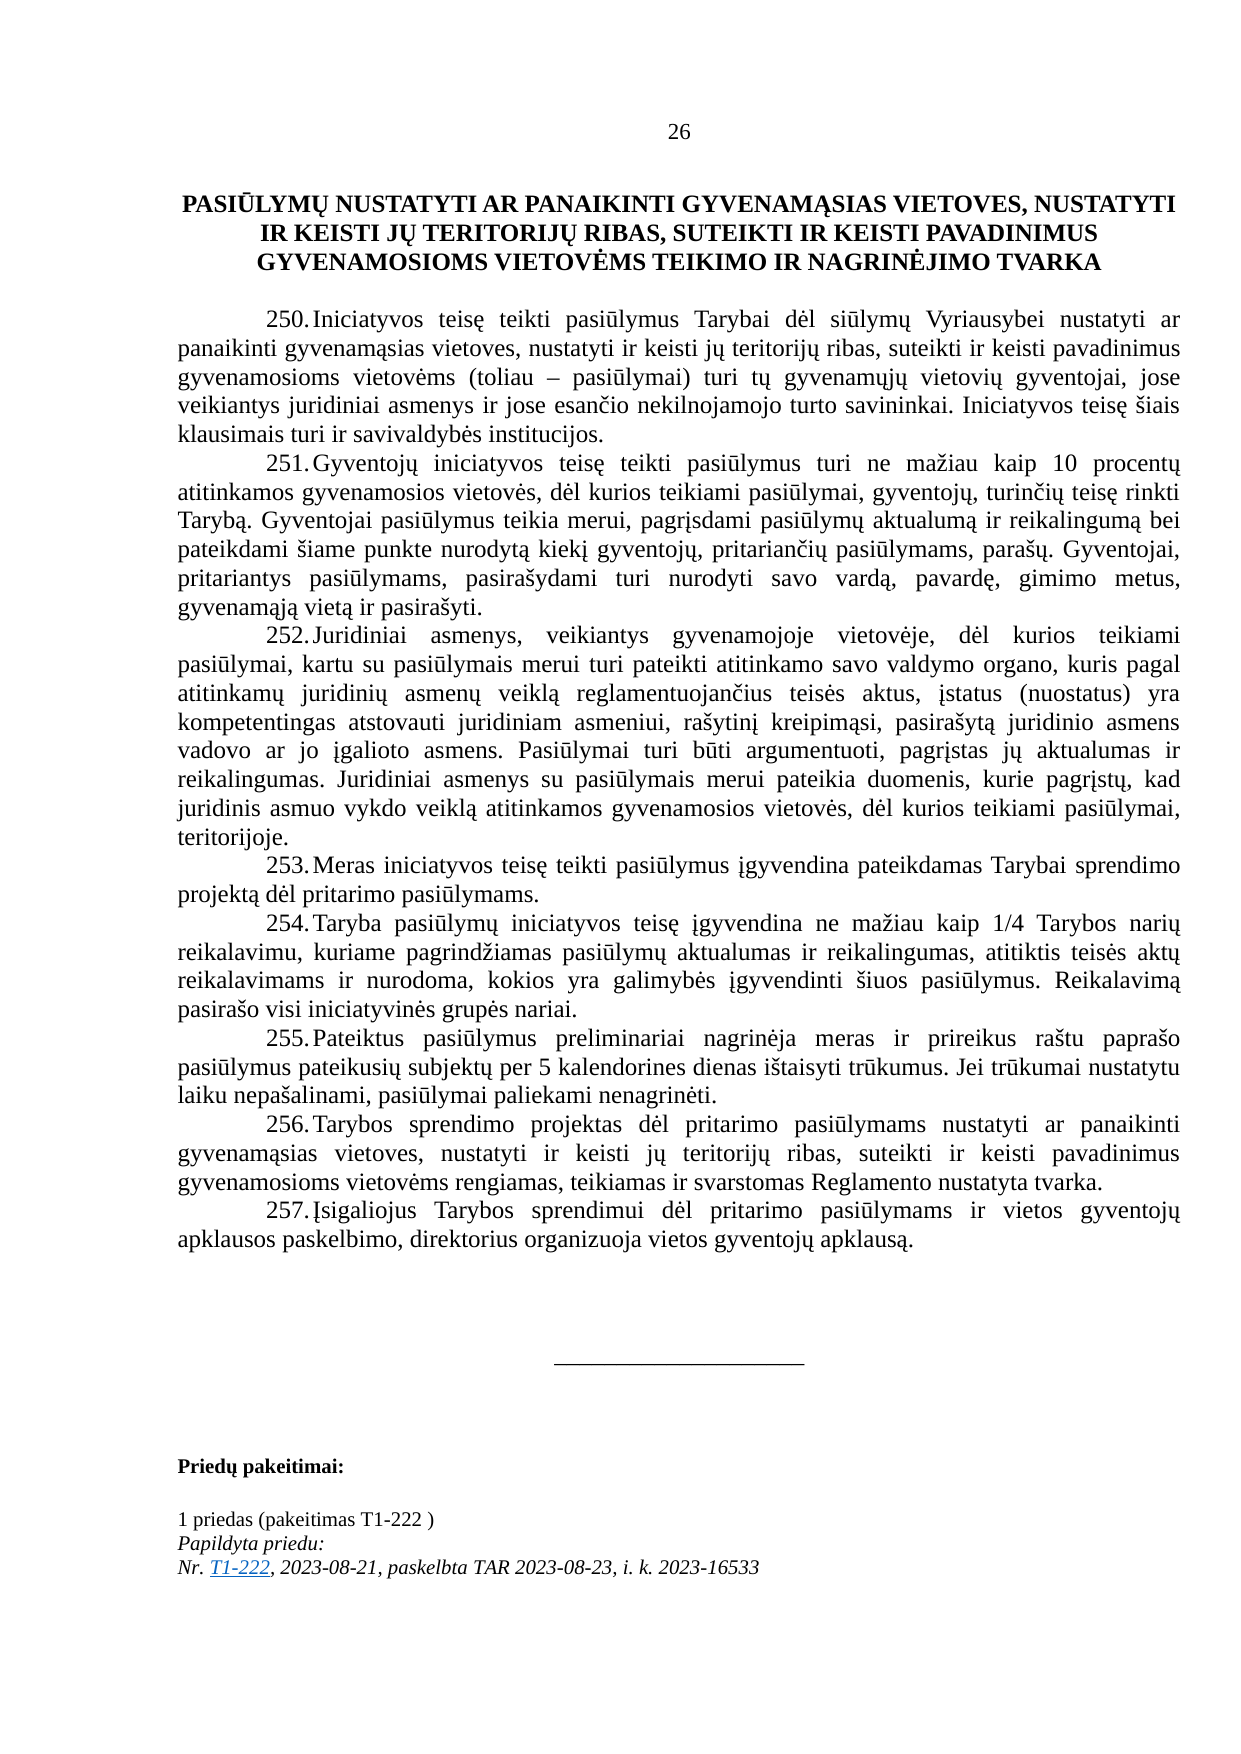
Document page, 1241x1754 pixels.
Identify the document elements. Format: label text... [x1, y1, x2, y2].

text ____________________ [177, 1339, 1181, 1368]
text 250. Iniciatyvos teisę teikti pasiūlymus Tarybai dėl siūlymų Vyriausybei nustatyti ar panaikinti gyvenamąsias vietoves, nustatyti ir keisti jų teritorijų ribas, suteikti ir keisti pavadinimus gyvenamosioms vietovėms (toliau – pasiūlymai) turi tų gyvenamųjų vietovių gyventojai, jose veikiantys juridiniai asmenys ir jose esančio nekilnojamojo turto savininkai. Iniciatyvos teisę šiais klausimais turi ir savivaldybės institucijos. [177, 304, 1181, 448]
text Papildyta priedu: [177, 1531, 1181, 1555]
text 1 priedas (pakeitimas T1-222 ) [177, 1507, 1181, 1531]
text 251. Gyventojų iniciatyvos teisę teikti pasiūlymus turi ne mažiau kaip 10 procentų atitinkamos gyvenamosios vietovės, dėl kurios teikiami pasiūlymai, gyventojų, turinčių teisę rinkti Tarybą. Gyventojai pasiūlymus teikia merui, pagrįsdami pasiūlymų aktualumą ir reikalingumą bei pateikdami šiame punkte nurodytą kiekį gyventojų, pritariančių pasiūlymams, parašų. Gyventojai, pritariantys pasiūlymams, pasirašydami turi nurodyti savo vardą, pavardę, gimimo metus, gyvenamąją vietą ir pasirašyti. [177, 448, 1181, 621]
text 256. Tarybos sprendimo projektas dėl pritarimo pasiūlymams nustatyti ar panaikinti gyvenamąsias vietoves, nustatyti ir keisti jų teritorijų ribas, suteikti ir keisti pavadinimus gyvenamosioms vietovėms rengiamas, teikiamas ir svarstomas Reglamento nustatyta tvarka. [177, 1109, 1181, 1196]
text 253. Meras iniciatyvos teisę teikti pasiūlymus įgyvendina pateikdamas Tarybai sprendimo projektą dėl pritarimo pasiūlymams. [177, 851, 1181, 908]
text Nr. T1-222, 2023-08-21, paskelbta TAR 2023-08-23, i. k. 2023-16533 [177, 1555, 1181, 1579]
text Priedų pakeitimai: [177, 1454, 1181, 1478]
text 252. Juridiniai asmenys, veikiantys gyvenamojoje vietovėje, dėl kurios teikiami pasiūlymai, kartu su pasiūlymais merui turi pateikti atitinkamo savo valdymo organo, kuris pagal atitinkamų juridinių asmenų veiklą reglamentuojančius teisės aktus, įstatus (nuostatus) yra kompetentingas atstovauti juridiniam asmeniui, rašytinį kreipimąsi, pasirašytą juridinio asmens vadovo ar jo įgalioto asmens. Pasiūlymai turi būti argumentuoti, pagrįstas jų aktualumas ir reikalingumas. Juridiniai asmenys su pasiūlymais merui pateikia duomenis, kurie pagrįstų, kad juridinis asmuo vykdo veiklą atitinkamos gyvenamosios vietovės, dėl kurios teikiami pasiūlymai, teritorijoje. [177, 621, 1181, 851]
text 257. Įsigaliojus Tarybos sprendimui dėl pritarimo pasiūlymams ir vietos gyventojų apklausos paskelbimo, direktorius organizuoja vietos gyventojų apklausą. [177, 1196, 1181, 1253]
text 255. Pateiktus pasiūlymus preliminariai nagrinėja meras ir prireikus raštu paprašo pasiūlymus pateikusių subjektų per 5 kalendorines dienas ištaisyti trūkumus. Jei trūkumai nustatytu laiku nepašalinami, pasiūlymai paliekami nenagrinėti. [177, 1023, 1181, 1109]
text 254. Taryba pasiūlymų iniciatyvos teisę įgyvendina ne mažiau kaip 1/4 Tarybos narių reikalavimu, kuriame pagrindžiamas pasiūlymų aktualumas ir reikalingumas, atitiktis teisės aktų reikalavimams ir nurodoma, kokios yra galimybės įgyvendinti šiuos pasiūlymus. Reikalavimą pasirašo visi iniciatyvinės grupės nariai. [177, 908, 1181, 1023]
text PASIŪLYMŲ NUSTATYTI AR PANAIKINTI GYVENAMĄSIAS VIETOVES, NUSTATYTI IR KEISTI JŲ TERITORIJŲ RIBAS, SUTEIKTI IR KEISTI PAVADINIMUS GYVENAMOSIOMS VIETOVĖMS TEIKIMO IR NAGRINĖJIMO TVARKA [177, 189, 1181, 276]
